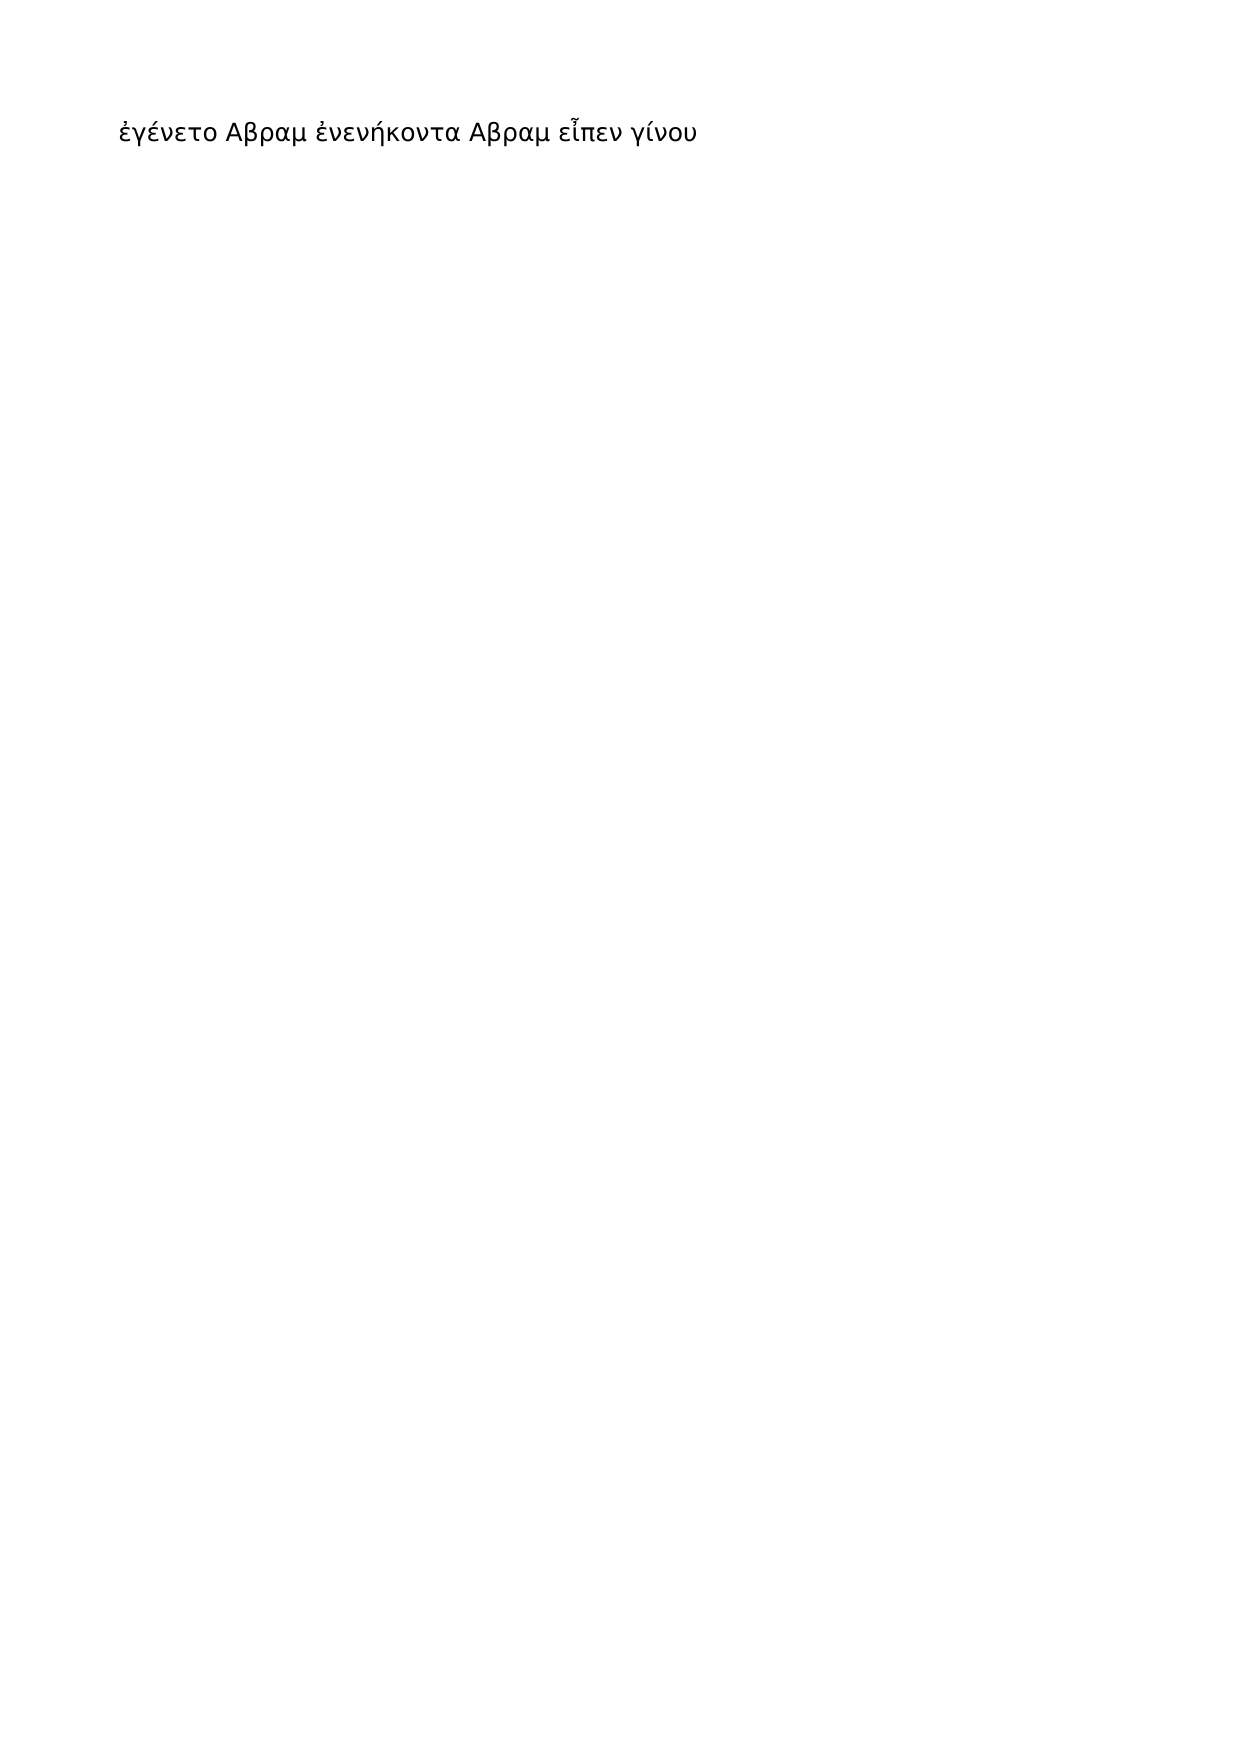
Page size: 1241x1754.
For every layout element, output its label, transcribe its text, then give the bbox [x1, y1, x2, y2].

text ἐγένετο Αβραμ ἐνενήκοντα Αβραμ εἶπεν γίνου [118, 118, 1122, 147]
